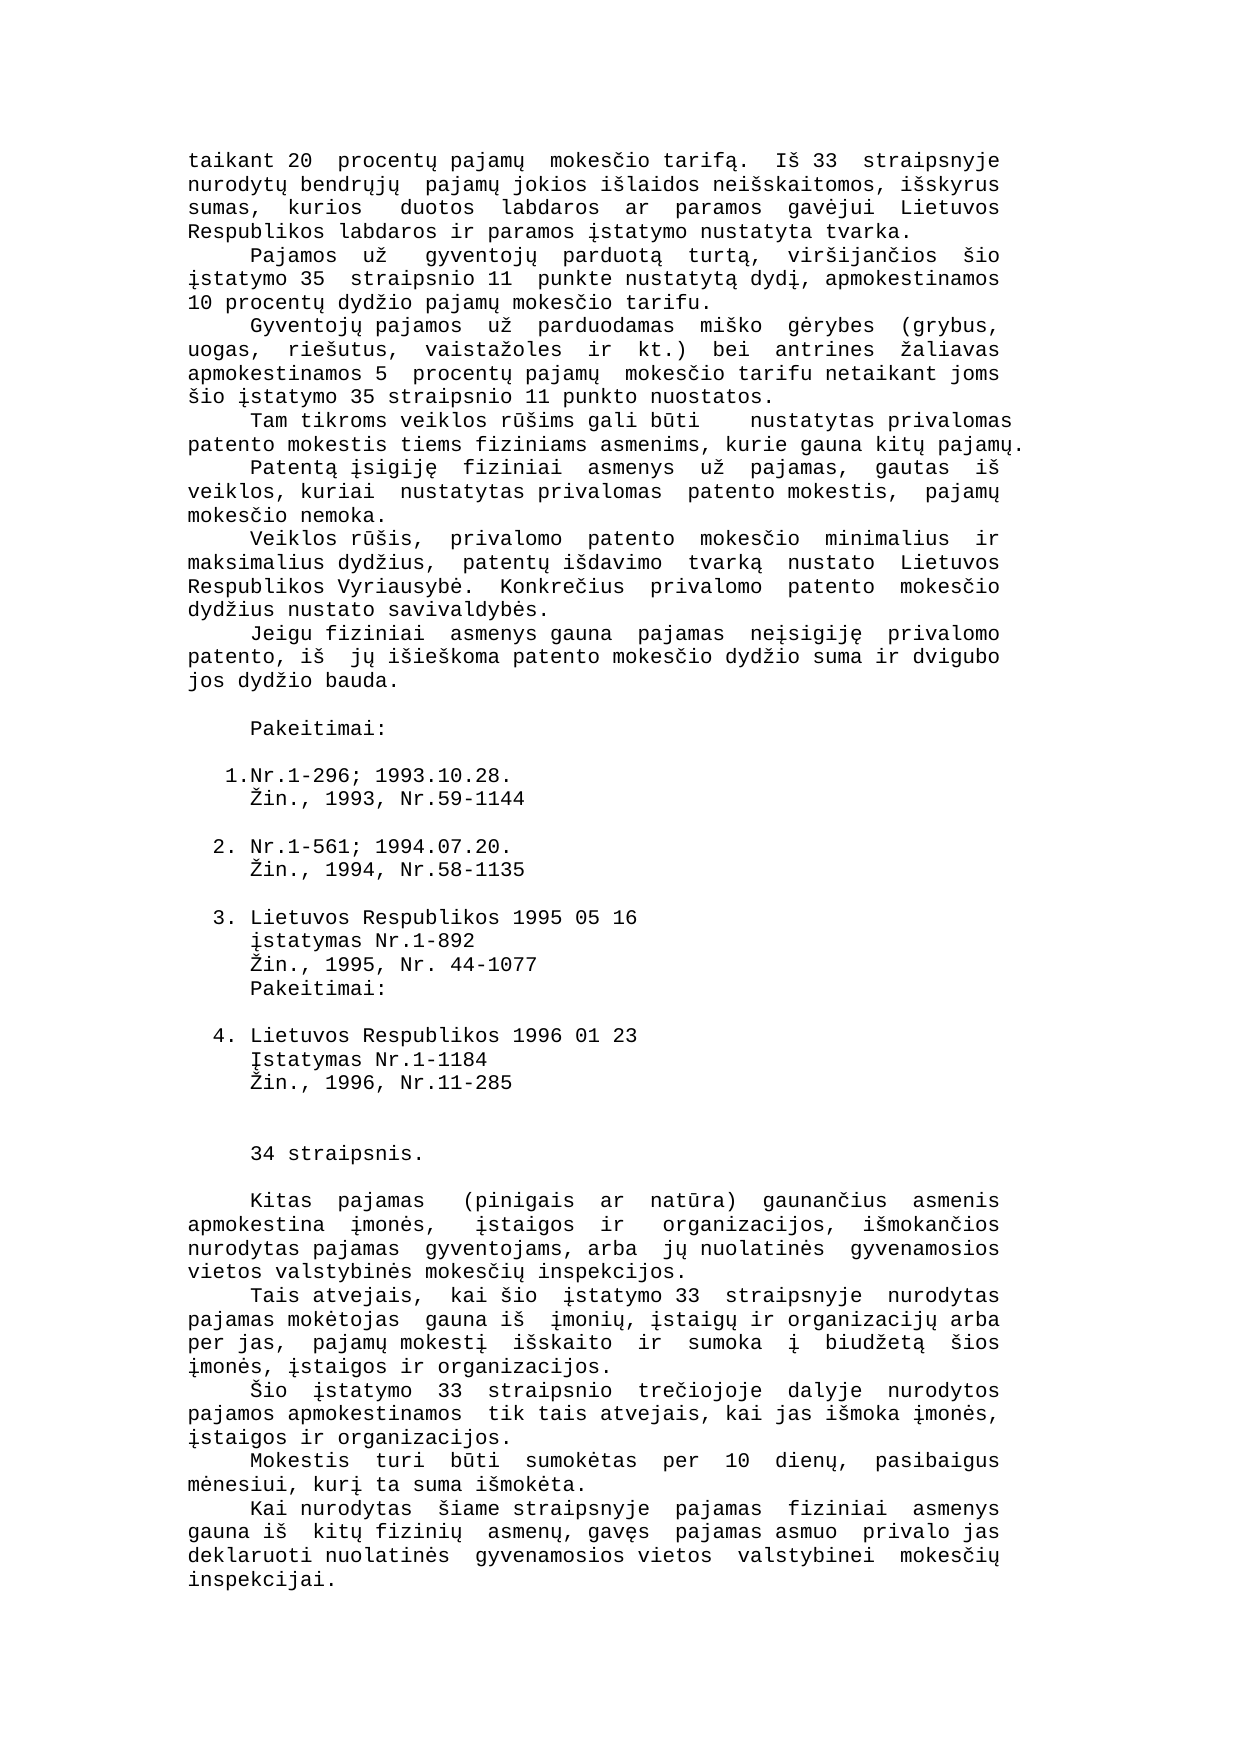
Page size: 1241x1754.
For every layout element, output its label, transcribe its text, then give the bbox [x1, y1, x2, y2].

text Respublikos labdaros ir paramos įstatymo nustatyta tvarka. [187, 221, 1053, 244]
text Pakeitimai: [187, 717, 1053, 741]
text Kitas pajamas (pinigais ar natūra) gaunančius asmenis [187, 1190, 1053, 1214]
text įstatymo 35 straipsnio 11 punkte nustatytą dydį, apmokestinamos [187, 268, 1053, 292]
text Šio įstatymo 33 straipsnio trečiojoje dalyje nurodytos [187, 1379, 1053, 1403]
text jos dydžio bauda. [187, 670, 1053, 694]
text taikant 20 procentų pajamų mokesčio tarifą. Iš 33 straipsnyje [187, 150, 1053, 174]
text per jas, pajamų mokestį išskaito ir sumoka į biudžetą šios [187, 1332, 1053, 1356]
text Pakeitimai: [187, 978, 1053, 1001]
text šio įstatymo 35 straipsnio 11 punkto nuostatos. [187, 386, 1053, 410]
text Veiklos rūšis, privalomo patento mokesčio minimalius ir [187, 528, 1053, 552]
text įstaigos ir organizacijos. [187, 1427, 1053, 1451]
text pajamos apmokestinamos tik tais atvejais, kai jas išmoka įmonės, [187, 1403, 1053, 1427]
text patento, iš jų išieškoma patento mokesčio dydžio suma ir dvigubo [187, 647, 1053, 670]
text uogas, riešutus, vaistažoles ir kt.) bei antrines žaliavas [187, 339, 1053, 363]
text įmonės, įstaigos ir organizacijos. [187, 1356, 1053, 1379]
text Patentą įsigiję fiziniai asmenys už pajamas, gautas iš [187, 457, 1053, 481]
text patento mokestis tiems fiziniams asmenims, kurie gauna kitų pajamų. [187, 434, 1053, 457]
text maksimalius dydžius, patentų išdavimo tvarką nustato Lietuvos [187, 552, 1053, 576]
text pajamas mokėtojas gauna iš įmonių, įstaigų ir organizacijų arba [187, 1309, 1053, 1332]
text inspekcijai. [187, 1569, 1053, 1592]
text mėnesiui, kurį ta suma išmokėta. [187, 1474, 1053, 1498]
text įstatymas Nr.1-892 [187, 930, 1053, 954]
text 10 procentų dydžio pajamų mokesčio tarifu. [187, 292, 1053, 316]
text sumas, kurios duotos labdaros ar paramos gavėjui Lietuvos [187, 197, 1053, 221]
text Mokestis turi būti sumokėtas per 10 dienų, pasibaigus [187, 1451, 1053, 1474]
text mokesčio nemoka. [187, 505, 1053, 528]
text apmokestinamos 5 procentų pajamų mokesčio tarifu netaikant joms [187, 363, 1053, 386]
text 2. Nr.1-561; 1994.07.20. [187, 836, 1053, 859]
text Jeigu fiziniai asmenys gauna pajamas neįsigiję privalomo [187, 623, 1053, 647]
text apmokestina įmonės, įstaigos ir organizacijos, išmokančios [187, 1214, 1053, 1238]
text 1.Nr.1-296; 1993.10.28. [187, 765, 1053, 788]
text 4. Lietuvos Respublikos 1996 01 23 [187, 1025, 1053, 1048]
text Tais atvejais, kai šio įstatymo 33 straipsnyje nurodytas [187, 1285, 1053, 1309]
text nurodytų bendrųjų pajamų jokios išlaidos neišskaitomos, išskyrus [187, 174, 1053, 197]
text gauna iš kitų fizinių asmenų, gavęs pajamas asmuo privalo jas [187, 1521, 1053, 1545]
text dydžius nustato savivaldybės. [187, 599, 1053, 623]
text 3. Lietuvos Respublikos 1995 05 16 [187, 907, 1053, 930]
text Įstatymas Nr.1-1184 [187, 1048, 1053, 1072]
text Žin., 1995, Nr. 44-1077 [187, 954, 1053, 978]
text Tam tikroms veiklos rūšims gali būti nustatytas privalomas [187, 410, 1053, 434]
text Kai nurodytas šiame straipsnyje pajamas fiziniai asmenys [187, 1498, 1053, 1521]
text nurodytas pajamas gyventojams, arba jų nuolatinės gyvenamosios [187, 1238, 1053, 1261]
text deklaruoti nuolatinės gyvenamosios vietos valstybinei mokesčių [187, 1545, 1053, 1569]
text Respublikos Vyriausybė. Konkrečius privalomo patento mokesčio [187, 576, 1053, 599]
text veiklos, kuriai nustatytas privalomas patento mokestis, pajamų [187, 481, 1053, 505]
text 34 straipsnis. [187, 1143, 1053, 1167]
text Žin., 1993, Nr.59-1144 [187, 788, 1053, 812]
text Žin., 1994, Nr.58-1135 [187, 859, 1053, 883]
text vietos valstybinės mokesčių inspekcijos. [187, 1261, 1053, 1285]
text Žin., 1996, Nr.11-285 [187, 1072, 1053, 1096]
text Gyventojų pajamos už parduodamas miško gėrybes (grybus, [187, 316, 1053, 339]
text Pajamos už gyventojų parduotą turtą, viršijančios šio [187, 244, 1053, 268]
